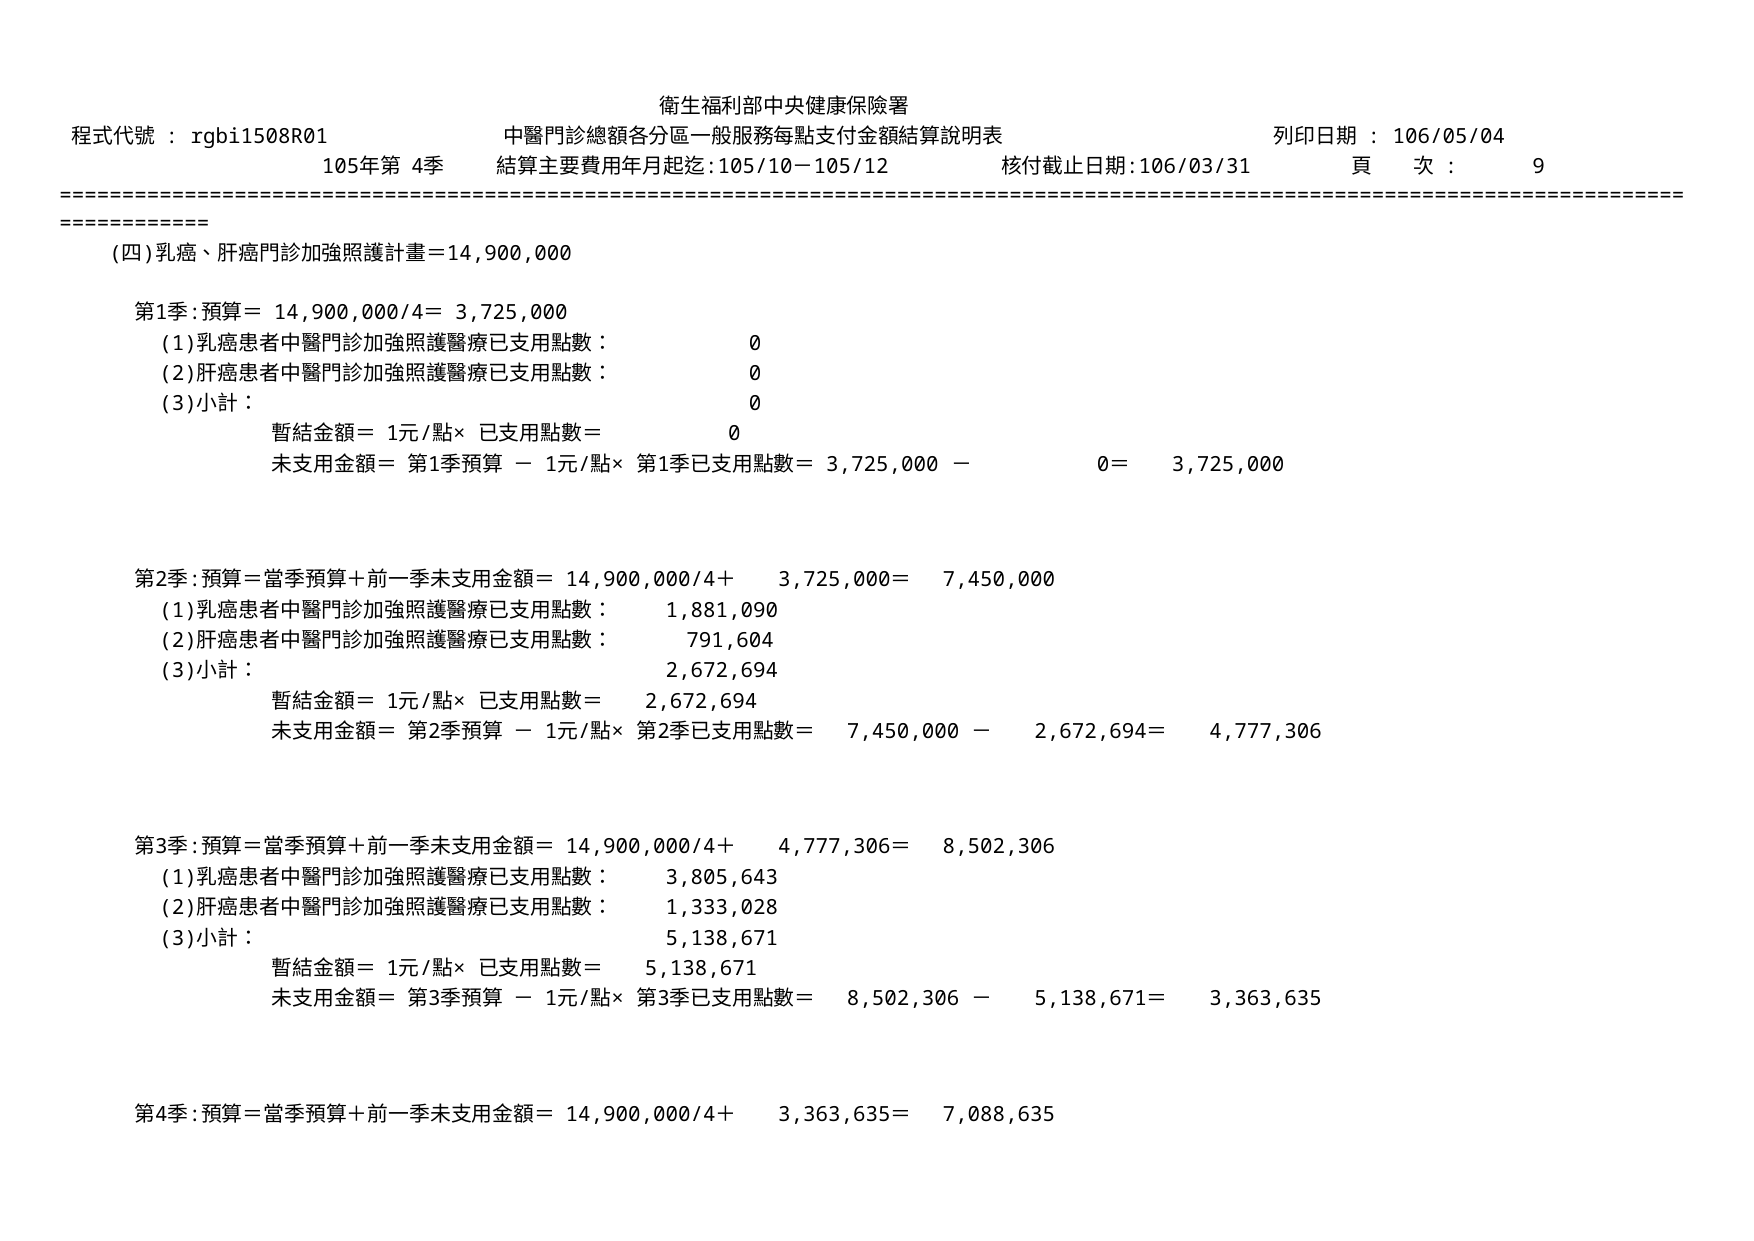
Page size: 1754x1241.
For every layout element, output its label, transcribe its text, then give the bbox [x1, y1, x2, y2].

text 105年第 4季 結算主要費用年月起迄:105/10－105/12 核付截止日期:106/03/31 頁 次 : 9 [59, 149, 1695, 180]
text 第2季:預算＝當季預算＋前一季未支用金額＝ 14,900,000/4＋ 3,725,000＝ 7,450,000 [59, 563, 1695, 593]
text (2)肝癌患者中醫門診加強照護醫療已支用點數： 791,604 [59, 623, 1695, 653]
text (1)乳癌患者中醫門診加強照護醫療已支用點數： 3,805,643 [59, 860, 1695, 890]
text 第1季:預算＝ 14,900,000/4＝ 3,725,000 [59, 295, 1695, 326]
text (3)小計： 5,138,671 [59, 921, 1695, 951]
text ============================================================================================================================================== [59, 180, 1695, 237]
text 第4季:預算＝當季預算＋前一季未支用金額＝ 14,900,000/4＋ 3,363,635＝ 7,088,635 [59, 1097, 1695, 1127]
text (1)乳癌患者中醫門診加強照護醫療已支用點數： 1,881,090 [59, 593, 1695, 623]
text 程式代號 : rgbi1508R01 中醫門診總額各分區一般服務每點支付金額結算說明表 列印日期 : 106/05/04 [59, 119, 1695, 149]
text 第3季:預算＝當季預算＋前一季未支用金額＝ 14,900,000/4＋ 4,777,306＝ 8,502,306 [59, 830, 1695, 860]
text (3)小計： 0 [59, 386, 1695, 417]
text 暫結金額＝ 1元/點× 已支用點數＝ 0 [59, 417, 1695, 447]
text (2)肝癌患者中醫門診加強照護醫療已支用點數： 0 [59, 356, 1695, 386]
text 暫結金額＝ 1元/點× 已支用點數＝ 2,672,694 [59, 684, 1695, 714]
text 衛生福利部中央健康保險署 [59, 89, 1695, 119]
text (2)肝癌患者中醫門診加強照護醫療已支用點數： 1,333,028 [59, 890, 1695, 921]
text 未支用金額＝ 第1季預算 － 1元/點× 第1季已支用點數＝ 3,725,000 － 0＝ 3,725,000 [59, 447, 1695, 477]
text 暫結金額＝ 1元/點× 已支用點數＝ 5,138,671 [59, 951, 1695, 981]
text (1)乳癌患者中醫門診加強照護醫療已支用點數： 0 [59, 326, 1695, 356]
text 未支用金額＝ 第3季預算 － 1元/點× 第3季已支用點數＝ 8,502,306 － 5,138,671＝ 3,363,635 [59, 981, 1695, 1012]
text 未支用金額＝ 第2季預算 － 1元/點× 第2季已支用點數＝ 7,450,000 － 2,672,694＝ 4,777,306 [59, 714, 1695, 744]
text (四)乳癌、肝癌門診加強照護計畫＝14,900,000 [59, 237, 1695, 267]
text (3)小計： 2,672,694 [59, 653, 1695, 684]
